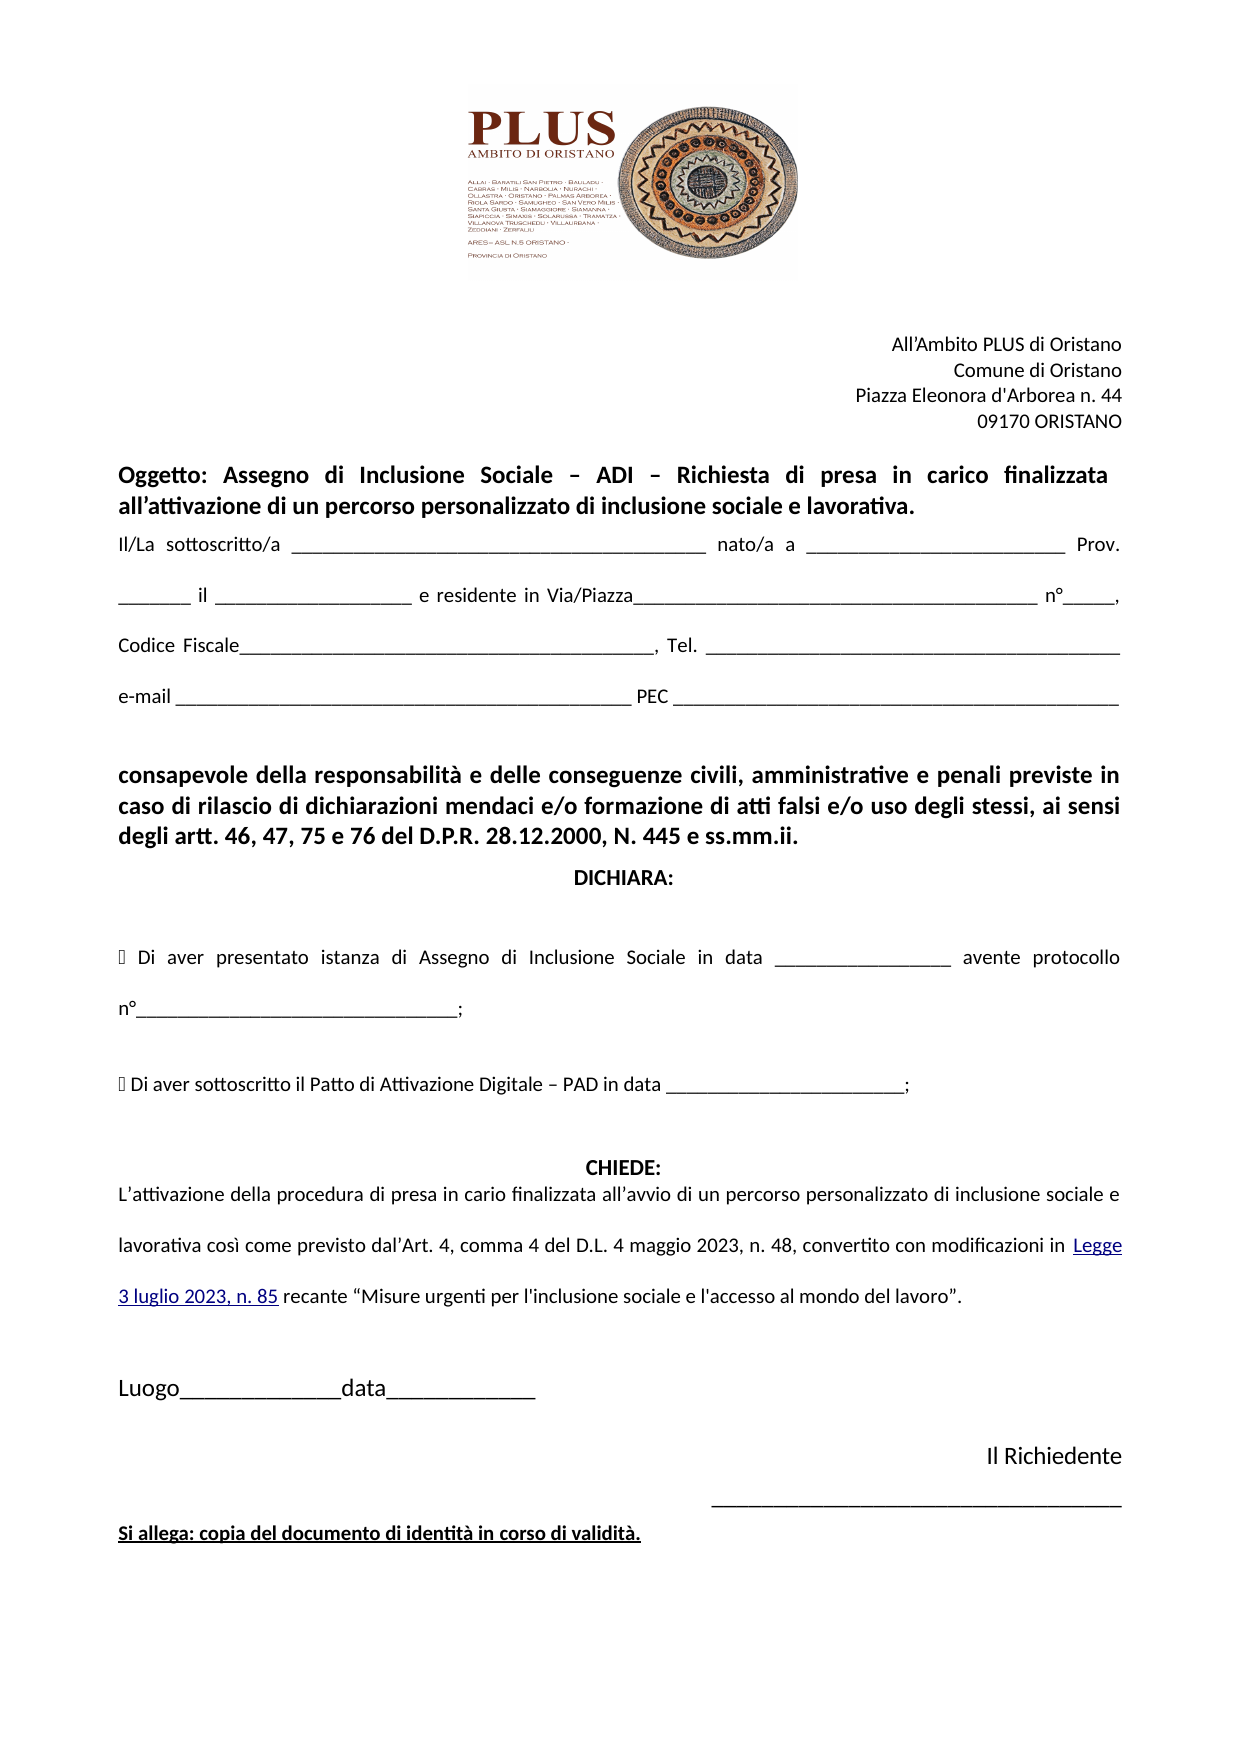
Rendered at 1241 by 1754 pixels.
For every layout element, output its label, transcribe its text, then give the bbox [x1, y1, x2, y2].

text _________________________________ [118, 1480, 1122, 1510]
text Si allega: copia del documento di identità in corso di validità. [118, 1520, 1122, 1545]
text Il/La sottoscritto/a ________________________________________ nato/a a _________________________ Prov. _______ il ___________________ e residente in Via/Piazza_______________________________________ n°_____, Codice Fiscale________________________________________, Tel. ________________________________________ e-mail ____________________________________________ PEC ___________________________________________ [118, 531, 1122, 709]
text Piazza Eleonora d'Arborea n. 44 [118, 382, 1122, 408]
text DICHIARA: [465, 863, 782, 891]
text consapevole della responsabilità e delle conseguenze civili, amministrative e penali previste in caso di rilascio di dichiarazioni mendaci e/o formazione di atti falsi e/o uso degli stessi, ai sensi degli artt. 46, 47, 75 e 76 del D.P.R. 28.12.2000, N. 445 e ss.mm.ii. [118, 759, 1122, 851]
text Comune di Oristano [118, 357, 1122, 382]
text 09170 ORISTANO [118, 408, 1122, 433]
text Il Richiedente [118, 1440, 1122, 1471]
text CHIEDE: [464, 1153, 782, 1181]
text Luogo_____________data____________ [118, 1372, 1122, 1403]
text  Di aver sottoscritto il Patto di Attivazione Digitale – PAD in data _______________________; [118, 1071, 1122, 1097]
subtitle Oggetto: Assegno di Inclusione Sociale – ADI – Richiesta di presa in carico finalizzata all’attivazione di un percorso personalizzato di inclusione sociale e lavorativa. [118, 459, 1110, 521]
text  Di aver presentato istanza di Assegno di Inclusione Sociale in data _________________ avente protocollo n°_______________________________; [118, 944, 1122, 1021]
text All’Ambito PLUS di Oristano [118, 332, 1122, 357]
subtitle L’attivazione della procedura di presa in cario finalizzata all’avvio di un percorso personalizzato di inclusione sociale e lavorativa così come previsto dal’Art. 4, comma 4 del D.L. 4 maggio 2023, n. 48, convertito con modificazioni in Legge 3 luglio 2023, n. 85 recante “Misure urgenti per l'inclusione sociale e l'accesso al mondo del lavoro”. [118, 1181, 1122, 1308]
